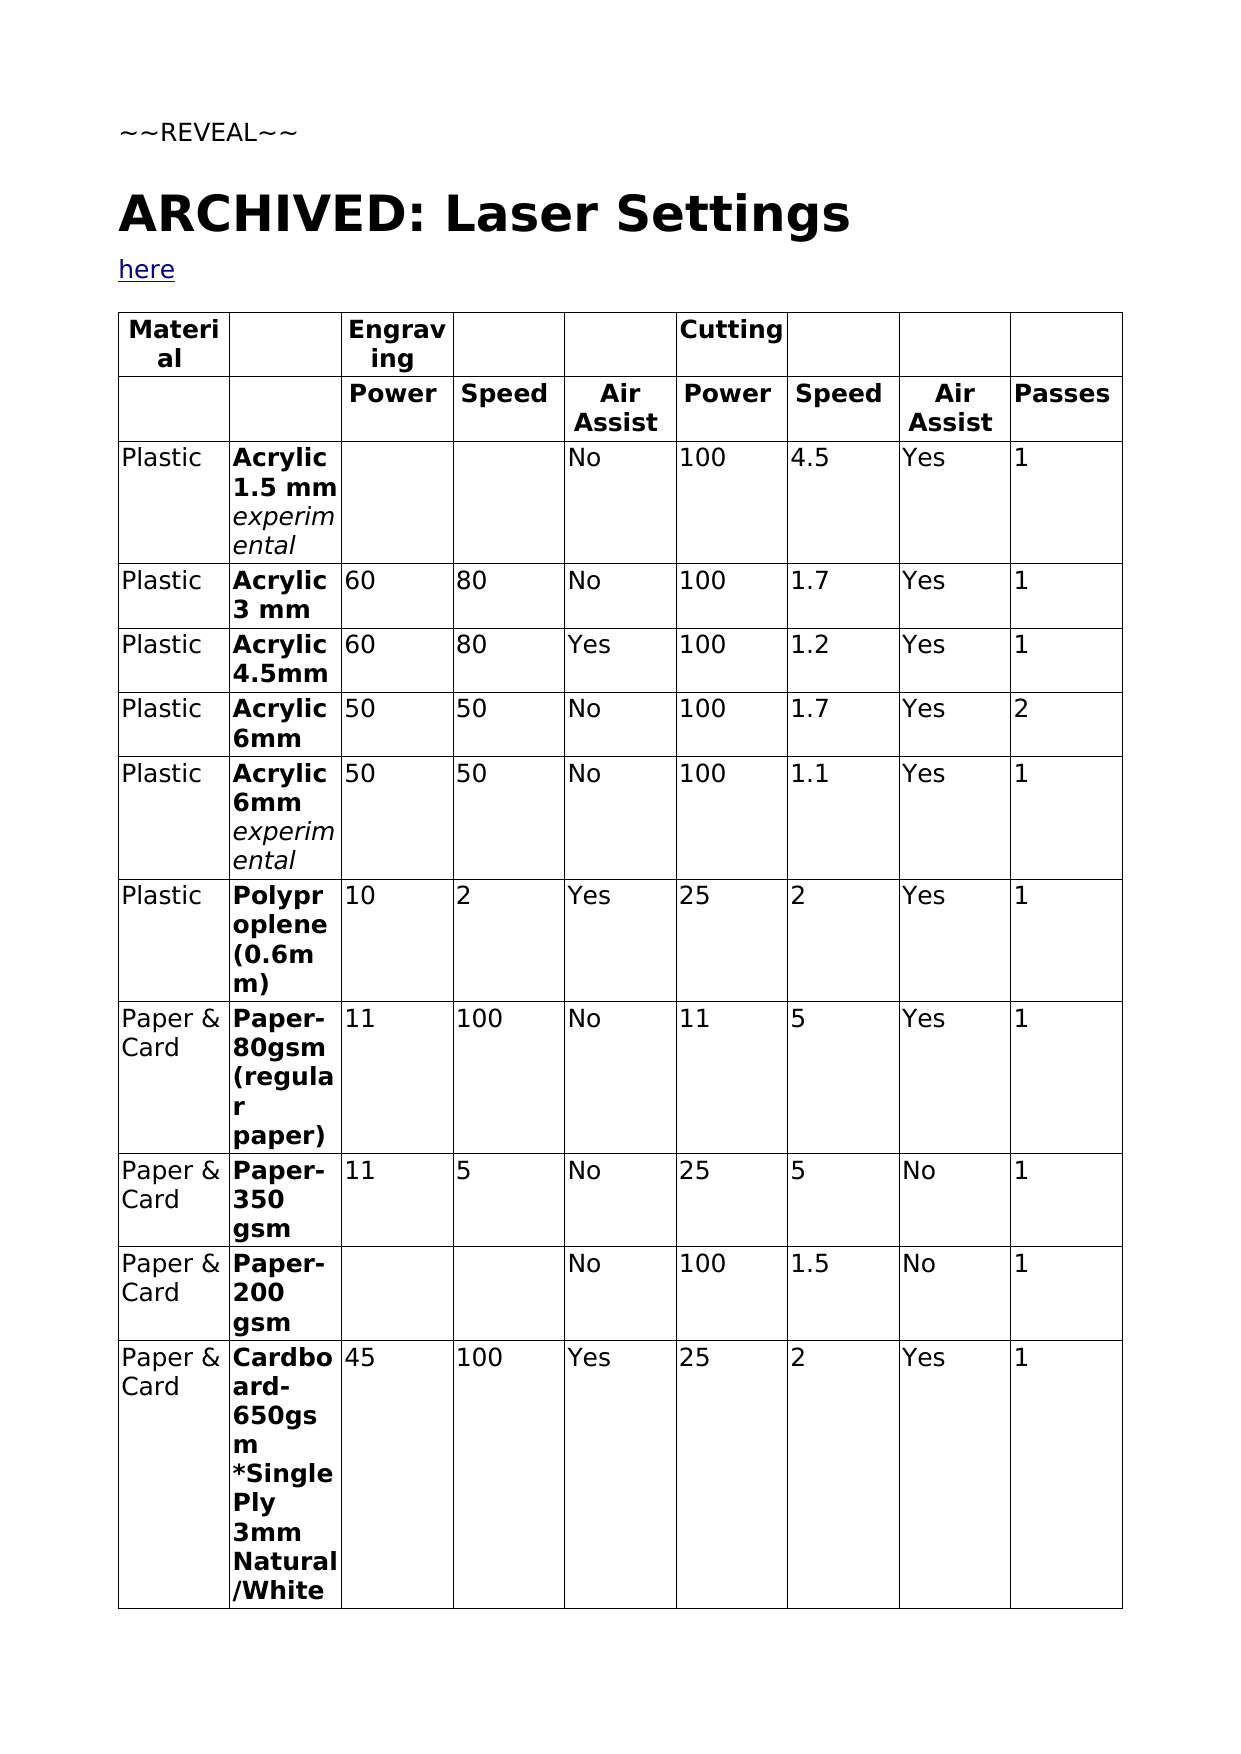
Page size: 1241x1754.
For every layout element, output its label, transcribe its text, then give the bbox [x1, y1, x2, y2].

table_header Cutting [677, 313, 787, 376]
table_header Material [119, 313, 229, 376]
table_cell 50 [342, 693, 453, 756]
table_cell Yes [900, 564, 1010, 627]
text ~~REVEAL~~ [118, 118, 1122, 147]
table_cell 60 [342, 629, 453, 692]
table_cell Paper & Card [119, 1247, 229, 1340]
table_header [788, 313, 899, 376]
table_cell 1.7 [788, 564, 899, 627]
table_cell 1 [1011, 880, 1122, 1001]
table_cell 1.7 [788, 693, 899, 756]
table_cell No [565, 564, 676, 627]
table_cell Paper- 350 gsm [230, 1154, 341, 1246]
table_cell 2 [788, 1341, 899, 1608]
table_cell Yes [565, 880, 676, 1001]
table_cell 1 [1011, 1154, 1122, 1246]
table_cell 1.1 [788, 757, 899, 878]
table_cell 1 [1011, 629, 1122, 692]
table_cell 100 [677, 757, 787, 878]
table_cell 11 [342, 1002, 453, 1153]
table_cell [454, 442, 564, 563]
table_cell 1 [1011, 1341, 1122, 1608]
subtitle ARCHIVED: Laser Settings [118, 185, 1122, 243]
table_cell No [900, 1154, 1010, 1246]
table_cell Paper-80gsm (regular paper) [230, 1002, 341, 1153]
table_cell No [565, 1154, 676, 1246]
table_cell Paper & Card [119, 1002, 229, 1153]
table_cell 1 [1011, 442, 1122, 563]
table_cell Air Assist [900, 377, 1010, 441]
table_cell Paper & Card [119, 1154, 229, 1246]
table_header [1011, 313, 1122, 376]
table_cell 80 [454, 629, 564, 692]
table_cell Cardboard-650gsm *Single Ply 3mm Natural /White [230, 1341, 341, 1608]
table_cell Plastic [119, 629, 229, 692]
table_cell 50 [454, 693, 564, 756]
table_cell 80 [454, 564, 564, 627]
table_cell Plastic [119, 757, 229, 878]
table_cell 10 [342, 880, 453, 1001]
table_cell Plastic [119, 880, 229, 1001]
table_cell 100 [677, 693, 787, 756]
table_cell No [565, 693, 676, 756]
table_cell 50 [454, 757, 564, 878]
table_cell 11 [677, 1002, 787, 1153]
table_header [230, 313, 341, 376]
table_cell 11 [342, 1154, 453, 1246]
table_cell No [565, 442, 676, 563]
table_cell Acrylic 3 mm [230, 564, 341, 627]
table_cell 2 [1011, 693, 1122, 756]
table_cell Passes [1011, 377, 1122, 441]
table_cell 60 [342, 564, 453, 627]
table_cell 2 [788, 880, 899, 1001]
table_header [565, 313, 676, 376]
table_cell 100 [677, 1247, 787, 1340]
table_cell Polyproplene (0.6mm) [230, 880, 341, 1001]
table_header Engraving [342, 313, 453, 376]
table_cell 1 [1011, 1002, 1122, 1153]
text here [118, 256, 1122, 285]
table_cell 1 [1011, 757, 1122, 878]
table_cell Acrylic 6mm [230, 693, 341, 756]
table_cell [230, 377, 341, 441]
table_cell 100 [677, 442, 787, 563]
table_cell Paper & Card [119, 1341, 229, 1608]
table_cell No [900, 1247, 1010, 1340]
table_cell 100 [454, 1002, 564, 1153]
table_cell 1.5 [788, 1247, 899, 1340]
table_cell 100 [677, 564, 787, 627]
table_header [454, 313, 564, 376]
table_cell Power [677, 377, 787, 441]
table_cell Acrylic 6mm experimental [230, 757, 341, 878]
table_cell 50 [342, 757, 453, 878]
table_cell 100 [677, 629, 787, 692]
table_cell 1.2 [788, 629, 899, 692]
table_cell [454, 1247, 564, 1340]
table_cell Plastic [119, 693, 229, 756]
table_cell 100 [454, 1341, 564, 1608]
table_cell Plastic [119, 442, 229, 563]
table_cell 5 [788, 1002, 899, 1153]
table_header [900, 313, 1010, 376]
table_cell 1 [1011, 1247, 1122, 1340]
table_cell Air Assist [565, 377, 676, 441]
table_cell [342, 442, 453, 563]
table_cell 25 [677, 880, 787, 1001]
table_cell Yes [565, 629, 676, 692]
table_cell No [565, 757, 676, 878]
table_cell Yes [900, 693, 1010, 756]
table_cell Plastic [119, 564, 229, 627]
table_cell [119, 377, 229, 441]
table_cell [342, 1247, 453, 1340]
table_cell Speed [788, 377, 899, 441]
table_cell Yes [900, 1341, 1010, 1608]
table_cell 4.5 [788, 442, 899, 563]
table_cell 25 [677, 1154, 787, 1246]
table_cell 1 [1011, 564, 1122, 627]
table_cell Speed [454, 377, 564, 441]
table_cell Paper- 200 gsm [230, 1247, 341, 1340]
table_cell No [565, 1002, 676, 1153]
table_cell 5 [788, 1154, 899, 1246]
table_cell Yes [900, 1002, 1010, 1153]
table_cell 25 [677, 1341, 787, 1608]
table_cell Acrylic 1.5 mm experimental [230, 442, 341, 563]
table_cell No [565, 1247, 676, 1340]
table_cell Yes [900, 629, 1010, 692]
table_cell Yes [900, 880, 1010, 1001]
table_cell Acrylic 4.5mm [230, 629, 341, 692]
table_cell Yes [900, 757, 1010, 878]
table_cell Power [342, 377, 453, 441]
table_cell 2 [454, 880, 564, 1001]
table_cell Yes [565, 1341, 676, 1608]
table_cell 45 [342, 1341, 453, 1608]
table_cell Yes [900, 442, 1010, 563]
table_cell 5 [454, 1154, 564, 1246]
